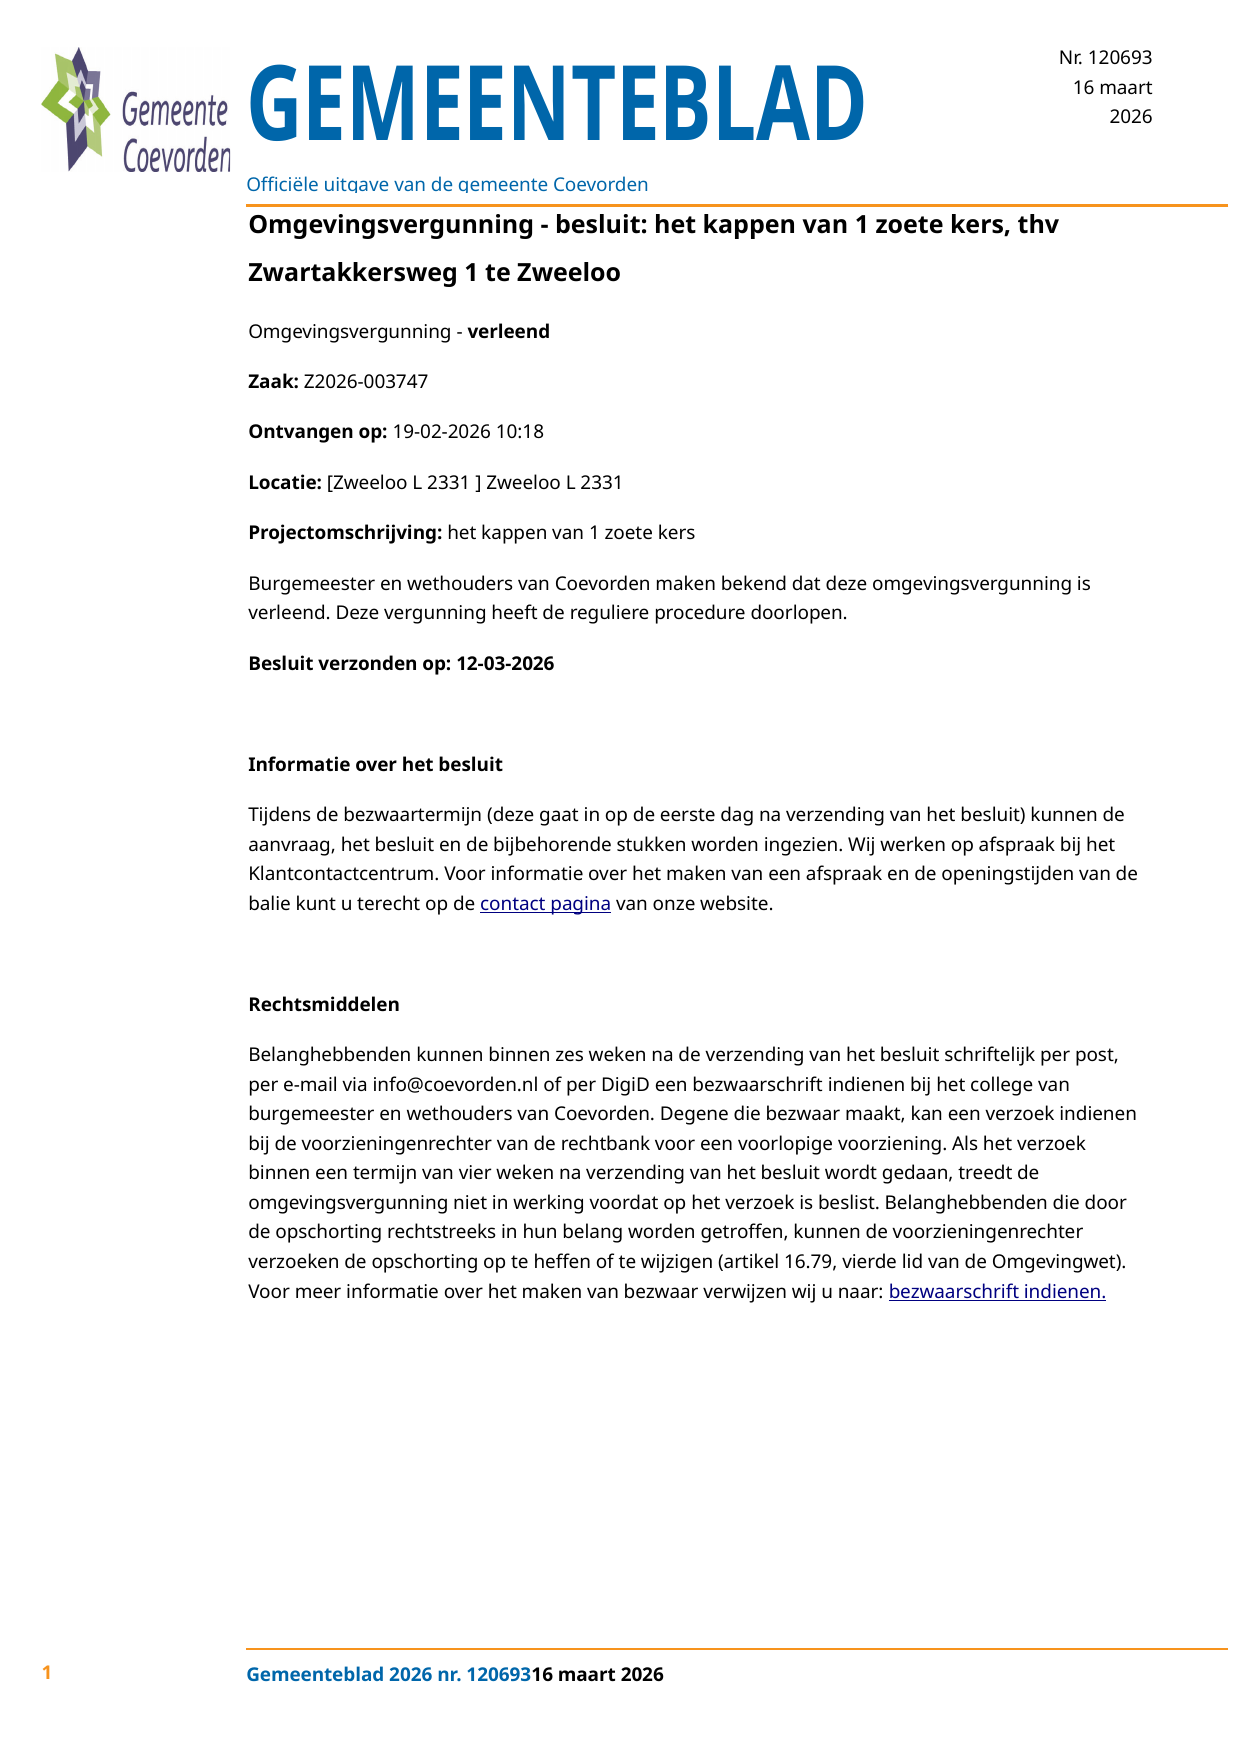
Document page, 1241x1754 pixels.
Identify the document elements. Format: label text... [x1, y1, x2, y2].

text Locatie: [Zweeloo L 2331 ] Zweeloo L 2331 [248, 469, 1152, 495]
text Omgevingsvergunning - besluit: het kappen van 1 zoete kers, thv Zwartakkersweg 1 te Zweeloo [248, 207, 1152, 288]
text Besluit verzonden op: 12-03-2026 [248, 650, 1152, 676]
text Belanghebbenden kunnen binnen zes weken na de verzending van het besluit schriftelijk per post, per e-mail via info@coevorden.nl of per DigiD een bezwaarschrift indienen bij het college van burgemeester en wethouders van Coevorden. Degene die bezwaar maakt, kan een verzoek indienen bij de voorzieningenrechter van de rechtbank voor een voorlopige voorziening. Als het verzoek binnen een termijn van vier weken na verzending van het besluit wordt gedaan, treedt de omgevingsvergunning niet in werking voordat op het verzoek is beslist. Belanghebbenden die door de opschorting rechtstreeks in hun belang worden getroffen, kunnen de voorzieningenrechter verzoeken de opschorting op te heffen of te wijzigen (artikel 16.79, vierde lid van de Omgevingwet). Voor meer informatie over het maken van bezwaar verwijzen wij u naar: bezwaarschrift indienen. [248, 1041, 1152, 1304]
text Rechtsmiddelen [248, 991, 1152, 1017]
text Tijdens de bezwaartermijn (deze gaat in op de eerste dag na verzending van het besluit) kunnen de aanvraag, het besluit en de bijbehorende stukken worden ingezien. Wij werken op afspraak bij het Klantcontactcentrum. Voor informatie over het maken van een afspraak en de openingstijden van de balie kunt u terecht op de contact pagina van onze website. [248, 801, 1152, 916]
text Ontvangen op: 19-02-2026 10:18 [248, 419, 1152, 444]
text Burgemeester en wethouders van Coevorden maken bekend dat deze omgevingsvergunning is verleend. Deze vergunning heeft de reguliere procedure doorlopen. [248, 570, 1152, 625]
text Informatie over het besluit [248, 751, 1152, 777]
text Omgevingsvergunning - verleend [248, 318, 1152, 344]
text Projectomschrijving: het kappen van 1 zoete kers [248, 519, 1152, 545]
text Zaak: Z2026-003747 [248, 368, 1152, 394]
picture [41, 47, 231, 172]
